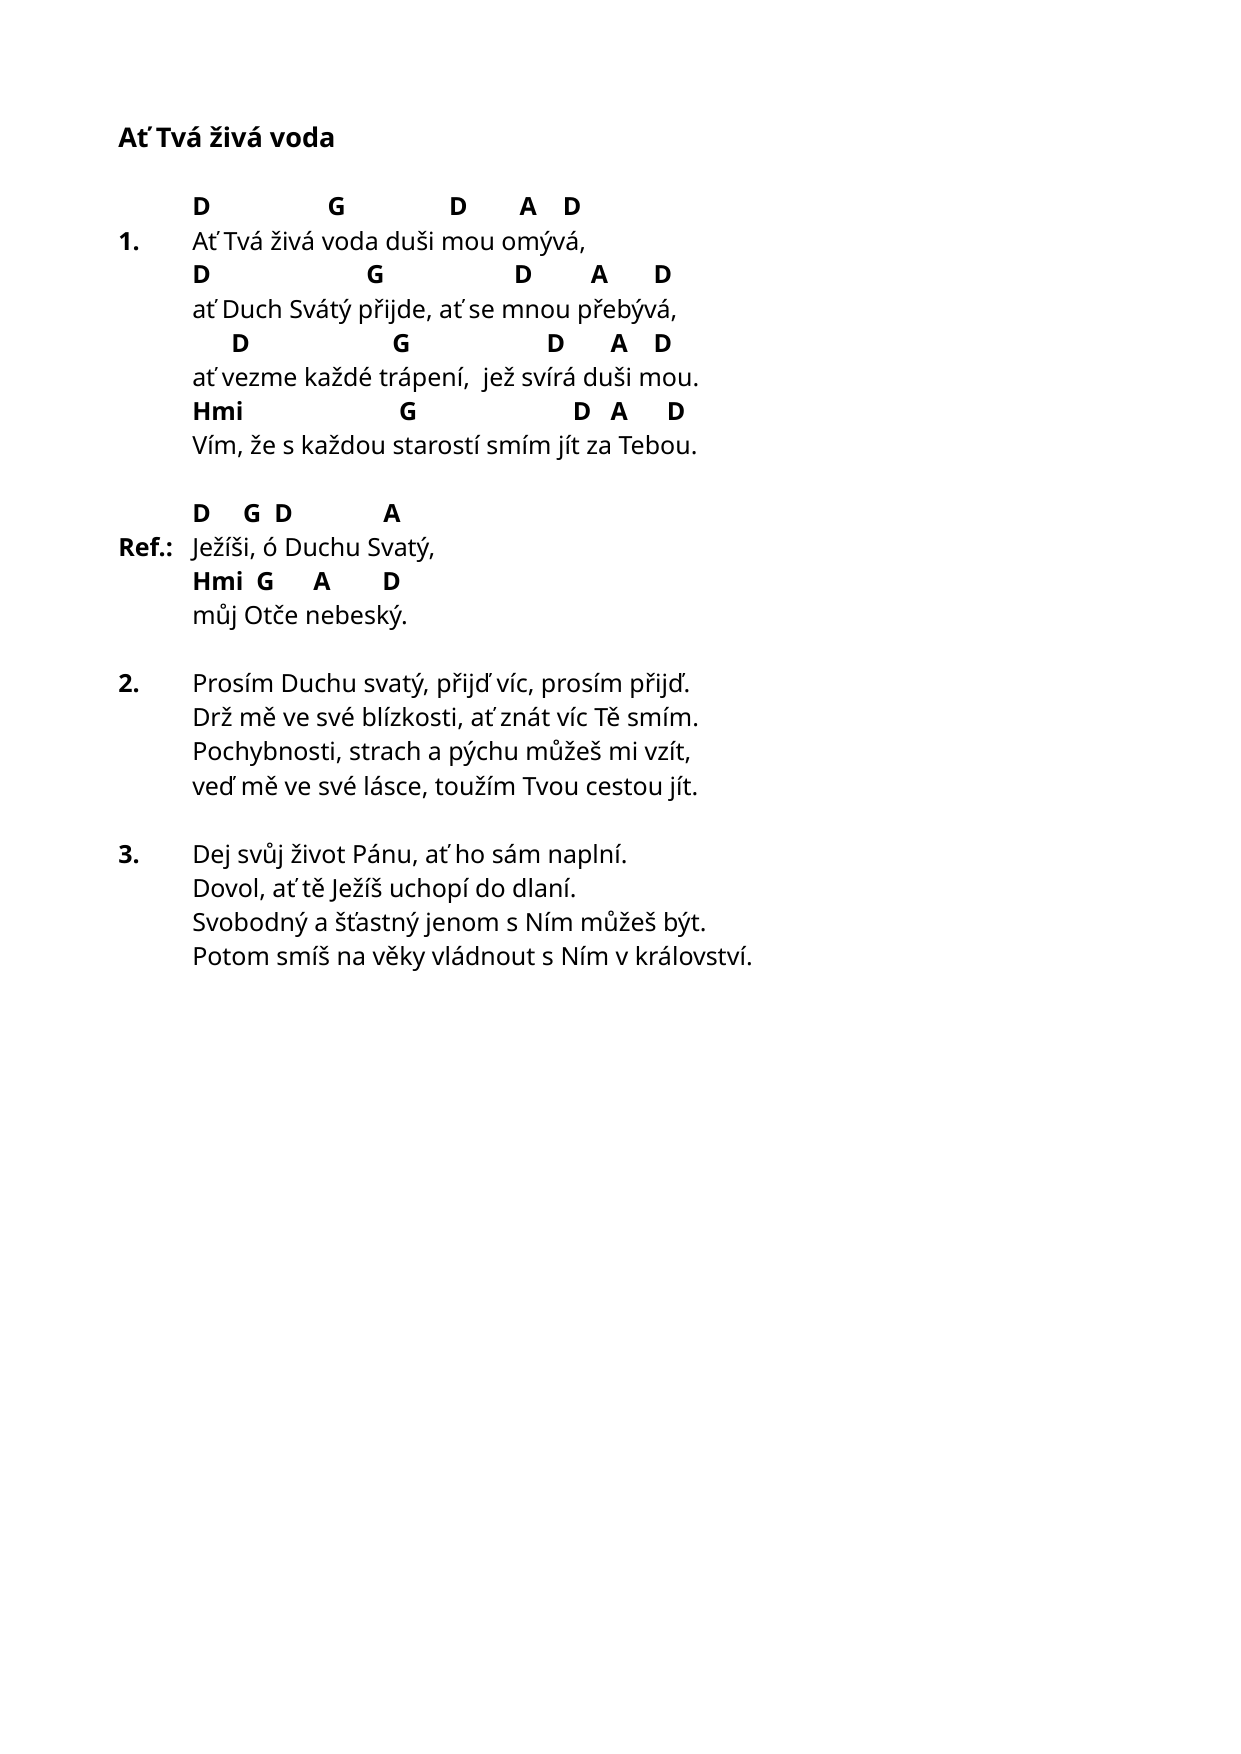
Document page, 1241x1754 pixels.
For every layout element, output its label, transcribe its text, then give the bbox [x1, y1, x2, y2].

text D G D A D [118, 189, 1122, 223]
text ať Duch Svátý přijde, ať se mnou přebývá, [118, 291, 1122, 325]
text Potom smíš na věky vládnout s Ním v království. [118, 938, 1122, 972]
text Ať Tvá živá voda [118, 118, 1122, 155]
text Hmi G D A D [118, 393, 1122, 427]
text 3. Dej svůj život Pánu, ať ho sám naplní. [118, 836, 1122, 870]
text ať vezme každé trápení, jež svírá duši mou. [118, 359, 1122, 393]
text Vím, že s každou starostí smím jít za Tebou. [118, 427, 1122, 462]
text D G D A [118, 496, 1122, 530]
text D G D A D [118, 257, 1122, 291]
text Ref.: Ježíši, ó Duchu Svatý, [118, 530, 1122, 564]
text veď mě ve své lásce, toužím Tvou cestou jít. [118, 768, 1122, 802]
text Svobodný a šťastný jenom s Ním můžeš být. [118, 904, 1122, 938]
text 1. Ať Tvá živá voda duši mou omývá, [118, 223, 1122, 257]
text můj Otče nebeský. [118, 598, 1122, 632]
text Pochybnosti, strach a pýchu můžeš mi vzít, [118, 734, 1122, 768]
text 2. Prosím Duchu svatý, přijď víc, prosím přijď. [118, 666, 1122, 700]
text D G D A D [118, 325, 1122, 359]
text Hmi G A D [118, 564, 1122, 598]
text Drž mě ve své blízkosti, ať znát víc Tě smím. [118, 700, 1122, 734]
text Dovol, ať tě Ježíš uchopí do dlaní. [118, 870, 1122, 904]
